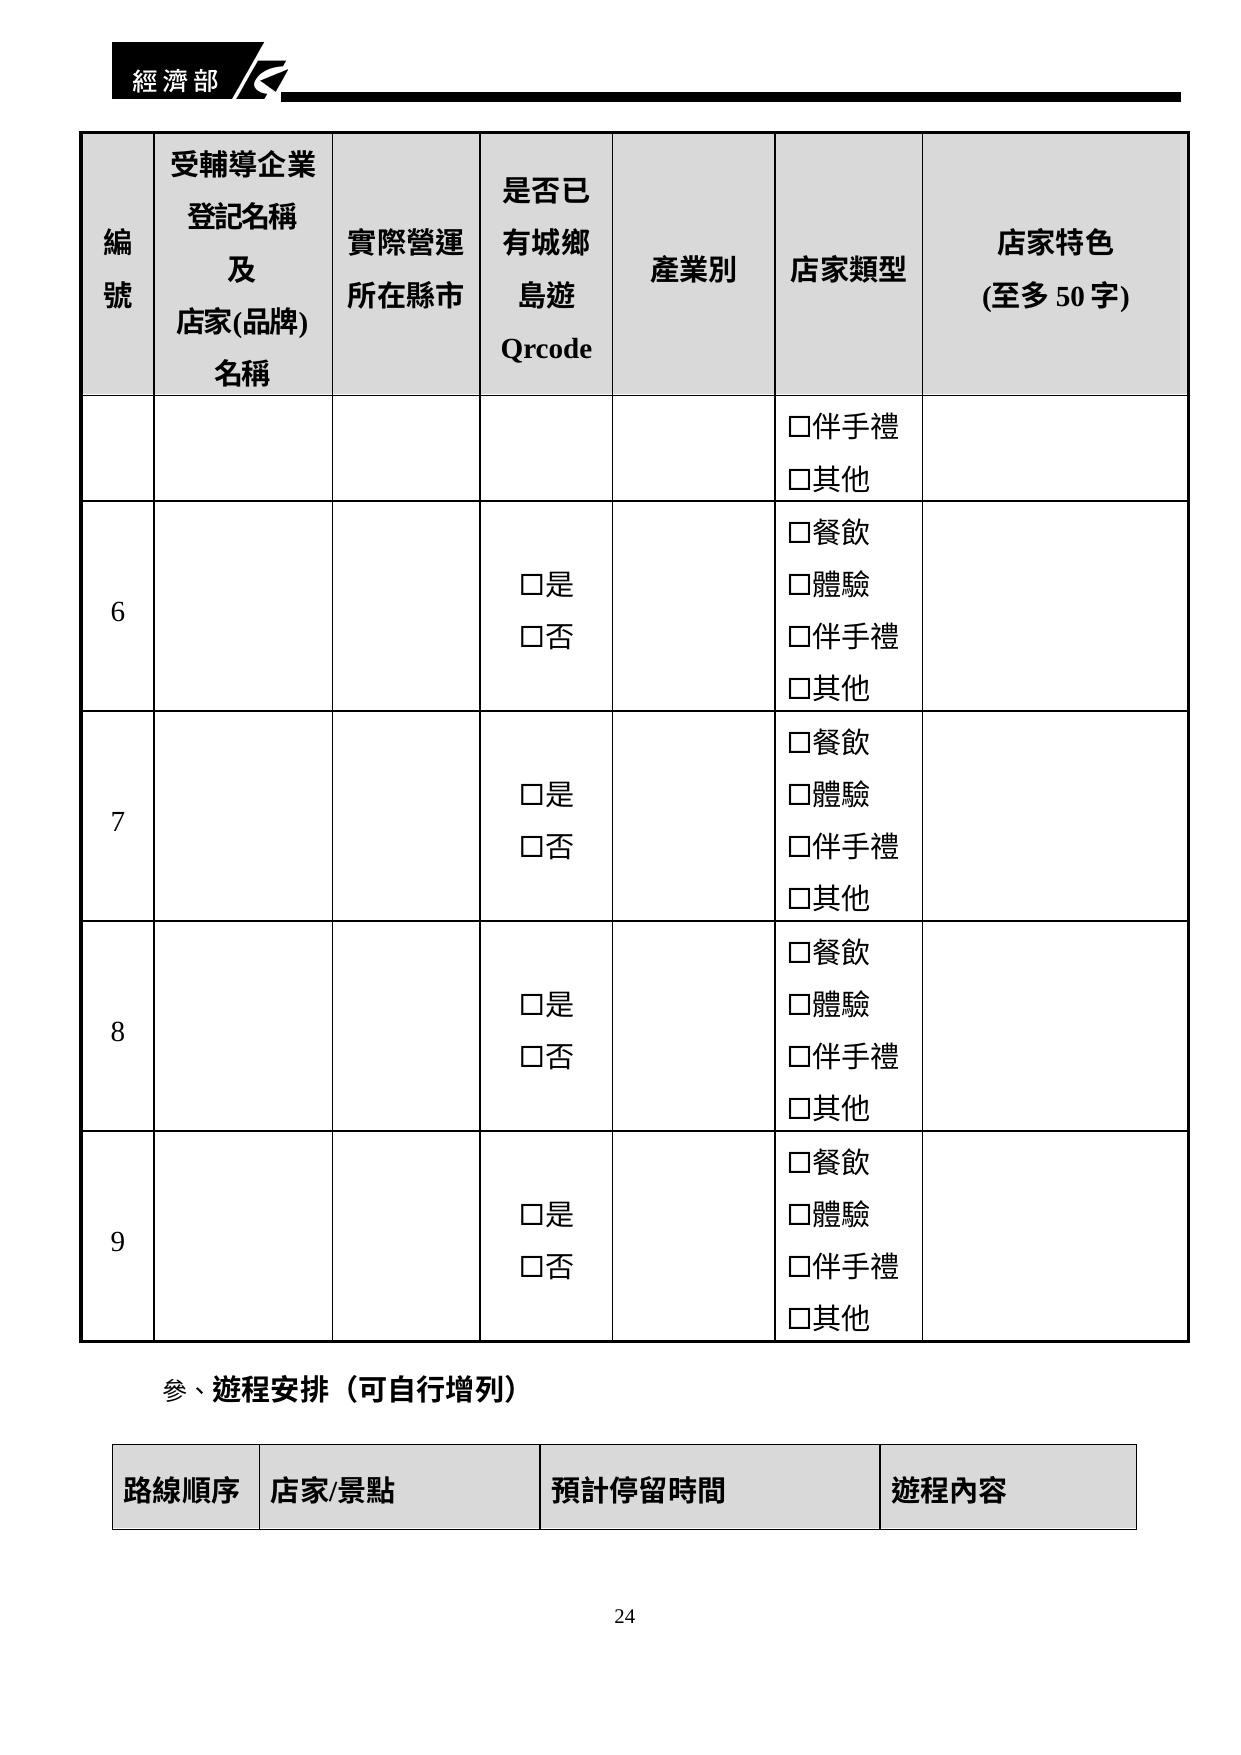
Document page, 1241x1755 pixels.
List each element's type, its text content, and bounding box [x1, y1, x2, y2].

table_cell [923, 922, 1187, 1130]
table_header 是否已有城鄉島遊Qrcode [481, 134, 612, 394]
table_cell 伴手禮 其他 [776, 396, 922, 500]
table_cell [155, 712, 332, 920]
table_cell [613, 502, 774, 710]
table_cell [923, 396, 1187, 500]
table_header 產業別 [613, 134, 774, 394]
table_cell [923, 502, 1187, 710]
table_cell 是 否 [481, 1132, 612, 1340]
table_cell [155, 1132, 332, 1340]
table_cell [923, 712, 1187, 920]
table_header 編號 [83, 134, 153, 394]
table_cell 餐飲 體驗 伴手禮 其他 [776, 922, 922, 1130]
table_cell [923, 1132, 1187, 1340]
table_cell [83, 396, 153, 500]
table_cell [613, 922, 774, 1130]
table_cell [333, 712, 479, 920]
table_cell [155, 922, 332, 1130]
list 遊程安排（可自行增列） [162, 1360, 1137, 1410]
table_cell 是 否 [481, 502, 612, 710]
table_header 店家類型 [776, 134, 922, 394]
table_cell 餐飲 體驗 伴手禮 其他 [776, 1132, 922, 1340]
table_cell 餐飲 體驗 伴手禮 其他 [776, 712, 922, 920]
table_cell 餐飲 體驗 伴手禮 其他 [776, 502, 922, 710]
table_header 實際營運 所在縣市 [333, 134, 479, 394]
table_cell [613, 712, 774, 920]
table_cell 是 否 [481, 922, 612, 1130]
table_header 預計停留時間 [541, 1445, 879, 1528]
table_header 店家/景點 [260, 1445, 539, 1528]
table_header 路線順序 [113, 1445, 259, 1528]
table_cell [613, 1132, 774, 1340]
table_cell [333, 502, 479, 710]
table_cell [333, 1132, 479, 1340]
table_cell 8 [83, 922, 153, 1130]
table_cell 9 [83, 1132, 153, 1340]
table_cell [613, 396, 774, 500]
table_cell [333, 396, 479, 500]
table_cell 是 否 [481, 712, 612, 920]
table_header 店家特色 (至多50字) [923, 134, 1187, 394]
table_header 受輔導企業登記名稱 及 店家(品牌)名稱 [155, 134, 332, 394]
table_cell 7 [83, 712, 153, 920]
table_header 遊程內容 [881, 1445, 1136, 1528]
table_cell [333, 922, 479, 1130]
table_cell [155, 502, 332, 710]
table_cell 6 [83, 502, 153, 710]
table_cell [481, 396, 612, 500]
table_cell [155, 396, 332, 500]
